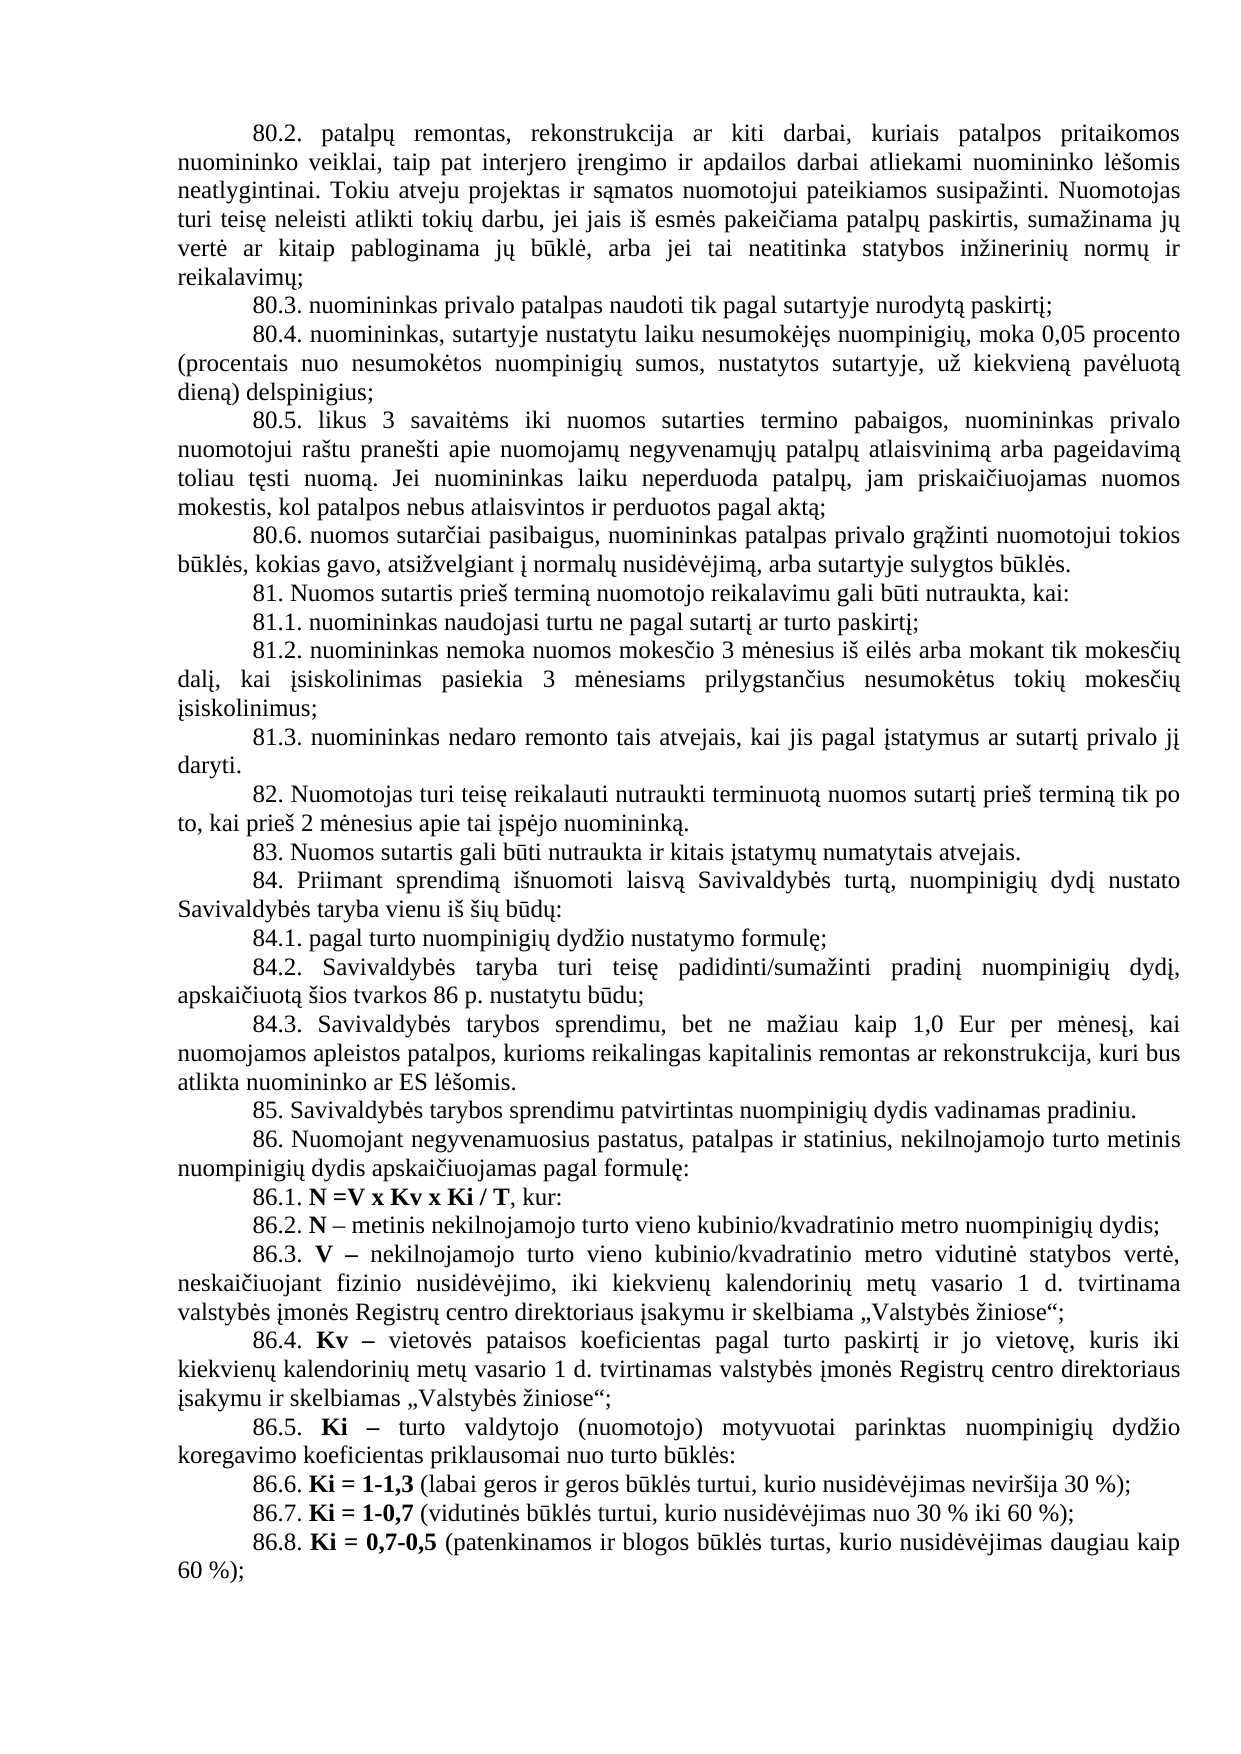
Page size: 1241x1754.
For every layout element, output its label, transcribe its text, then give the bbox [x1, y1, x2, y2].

text 86.1. N =V x Kv x Ki / T, kur: [177, 1182, 1181, 1211]
text 86.5. Ki – turto valdytojo (nuomotojo) motyvuotai parinktas nuompinigių dydžio koregavimo koeficientas priklausomai nuo turto būklės: [177, 1412, 1181, 1469]
text 84.2. Savivaldybės taryba turi teisę padidinti/sumažinti pradinį nuompinigių dydį, apskaičiuotą šios tvarkos 86 p. nustatytu būdu; [177, 952, 1181, 1009]
text 80.6. nuomos sutarčiai pasibaigus, nuomininkas patalpas privalo grąžinti nuomotojui tokios būklės, kokias gavo, atsižvelgiant į normalų nusidėvėjimą, arba sutartyje sulygtos būklės. [177, 521, 1181, 578]
text 82. Nuomotojas turi teisę reikalauti nutraukti terminuotą nuomos sutartį prieš terminą tik po to, kai prieš 2 mėnesius apie tai įspėjo nuomininką. [177, 779, 1181, 837]
text 81.3. nuomininkas nedaro remonto tais atvejais, kai jis pagal įstatymus ar sutartį privalo jį daryti. [177, 722, 1181, 779]
text 80.3. nuomininkas privalo patalpas naudoti tik pagal sutartyje nurodytą paskirtį; [177, 291, 1181, 319]
text 84.3. Savivaldybės tarybos sprendimu, bet ne mažiau kaip 1,0 Eur per mėnesį, kai nuomojamos apleistos patalpos, kurioms reikalingas kapitalinis remontas ar rekonstrukcija, kuri bus atlikta nuomininko ar ES lėšomis. [177, 1009, 1181, 1096]
text 81. Nuomos sutartis prieš terminą nuomotojo reikalavimu gali būti nutraukta, kai: [177, 578, 1181, 607]
text 86.3. V – nekilnojamojo turto vieno kubinio/kvadratinio metro vidutinė statybos vertė, neskaičiuojant fizinio nusidėvėjimo, iki kiekvienų kalendorinių metų vasario 1 d. tvirtinama valstybės įmonės Registrų centro direktoriaus įsakymu ir skelbiama „Valstybės žiniose“; [177, 1239, 1181, 1326]
text 86.7. Ki = 1-0,7 (vidutinės būklės turtui, kurio nusidėvėjimas nuo 30 % iki 60 %); [177, 1498, 1181, 1527]
text 80.4. nuomininkas, sutartyje nustatytu laiku nesumokėjęs nuompinigių, moka 0,05 procento (procentais nuo nesumokėtos nuompinigių sumos, nustatytos sutartyje, už kiekvieną pavėluotą dieną) delspinigius; [177, 319, 1181, 406]
text 84. Priimant sprendimą išnuomoti laisvą Savivaldybės turtą, nuompinigių dydį nustato Savivaldybės taryba vienu iš šių būdų: [177, 866, 1181, 923]
text 86.4. Kv – vietovės pataisos koeficientas pagal turto paskirtį ir jo vietovę, kuris iki kiekvienų kalendorinių metų vasario 1 d. tvirtinamas valstybės įmonės Registrų centro direktoriaus įsakymu ir skelbiamas „Valstybės žiniose“; [177, 1326, 1181, 1412]
text 86.6. Ki = 1-1,3 (labai geros ir geros būklės turtui, kurio nusidėvėjimas neviršija 30 %); [177, 1469, 1181, 1498]
text 81.2. nuomininkas nemoka nuomos mokesčio 3 mėnesius iš eilės arba mokant tik mokesčių dalį, kai įsiskolinimas pasiekia 3 mėnesiams prilygstančius nesumokėtus tokių mokesčių įsiskolinimus; [177, 636, 1181, 722]
text 83. Nuomos sutartis gali būti nutraukta ir kitais įstatymų numatytais atvejais. [177, 837, 1181, 866]
text 84.1. pagal turto nuompinigių dydžio nustatymo formulę; [177, 923, 1181, 952]
text 86.2. N – metinis nekilnojamojo turto vieno kubinio/kvadratinio metro nuompinigių dydis; [177, 1211, 1181, 1239]
text 86. Nuomojant negyvenamuosius pastatus, patalpas ir statinius, nekilnojamojo turto metinis nuompinigių dydis apskaičiuojamas pagal formulę: [177, 1124, 1181, 1182]
text 86.8. Ki = 0,7-0,5 (patenkinamos ir blogos būklės turtas, kurio nusidėvėjimas daugiau kaip 60 %); [177, 1527, 1181, 1584]
text 81.1. nuomininkas naudojasi turtu ne pagal sutartį ar turto paskirtį; [177, 607, 1181, 636]
text 80.5. likus 3 savaitėms iki nuomos sutarties termino pabaigos, nuomininkas privalo nuomotojui raštu pranešti apie nuomojamų negyvenamųjų patalpų atlaisvinimą arba pageidavimą toliau tęsti nuomą. Jei nuomininkas laiku neperduoda patalpų, jam priskaičiuojamas nuomos mokestis, kol patalpos nebus atlaisvintos ir perduotos pagal aktą; [177, 406, 1181, 521]
text 85. Savivaldybės tarybos sprendimu patvirtintas nuompinigių dydis vadinamas pradiniu. [177, 1096, 1181, 1124]
text 80.2. patalpų remontas, rekonstrukcija ar kiti darbai, kuriais patalpos pritaikomos nuomininko veiklai, taip pat interjero įrengimo ir apdailos darbai atliekami nuomininko lėšomis neatlygintinai. Tokiu atveju projektas ir sąmatos nuomotojui pateikiamos susipažinti. Nuomotojas turi teisę neleisti atlikti tokių darbu, jei jais iš esmės pakeičiama patalpų paskirtis, sumažinama jų vertė ar kitaip pabloginama jų būklė, arba jei tai neatitinka statybos inžinerinių normų ir reikalavimų; [177, 118, 1181, 291]
